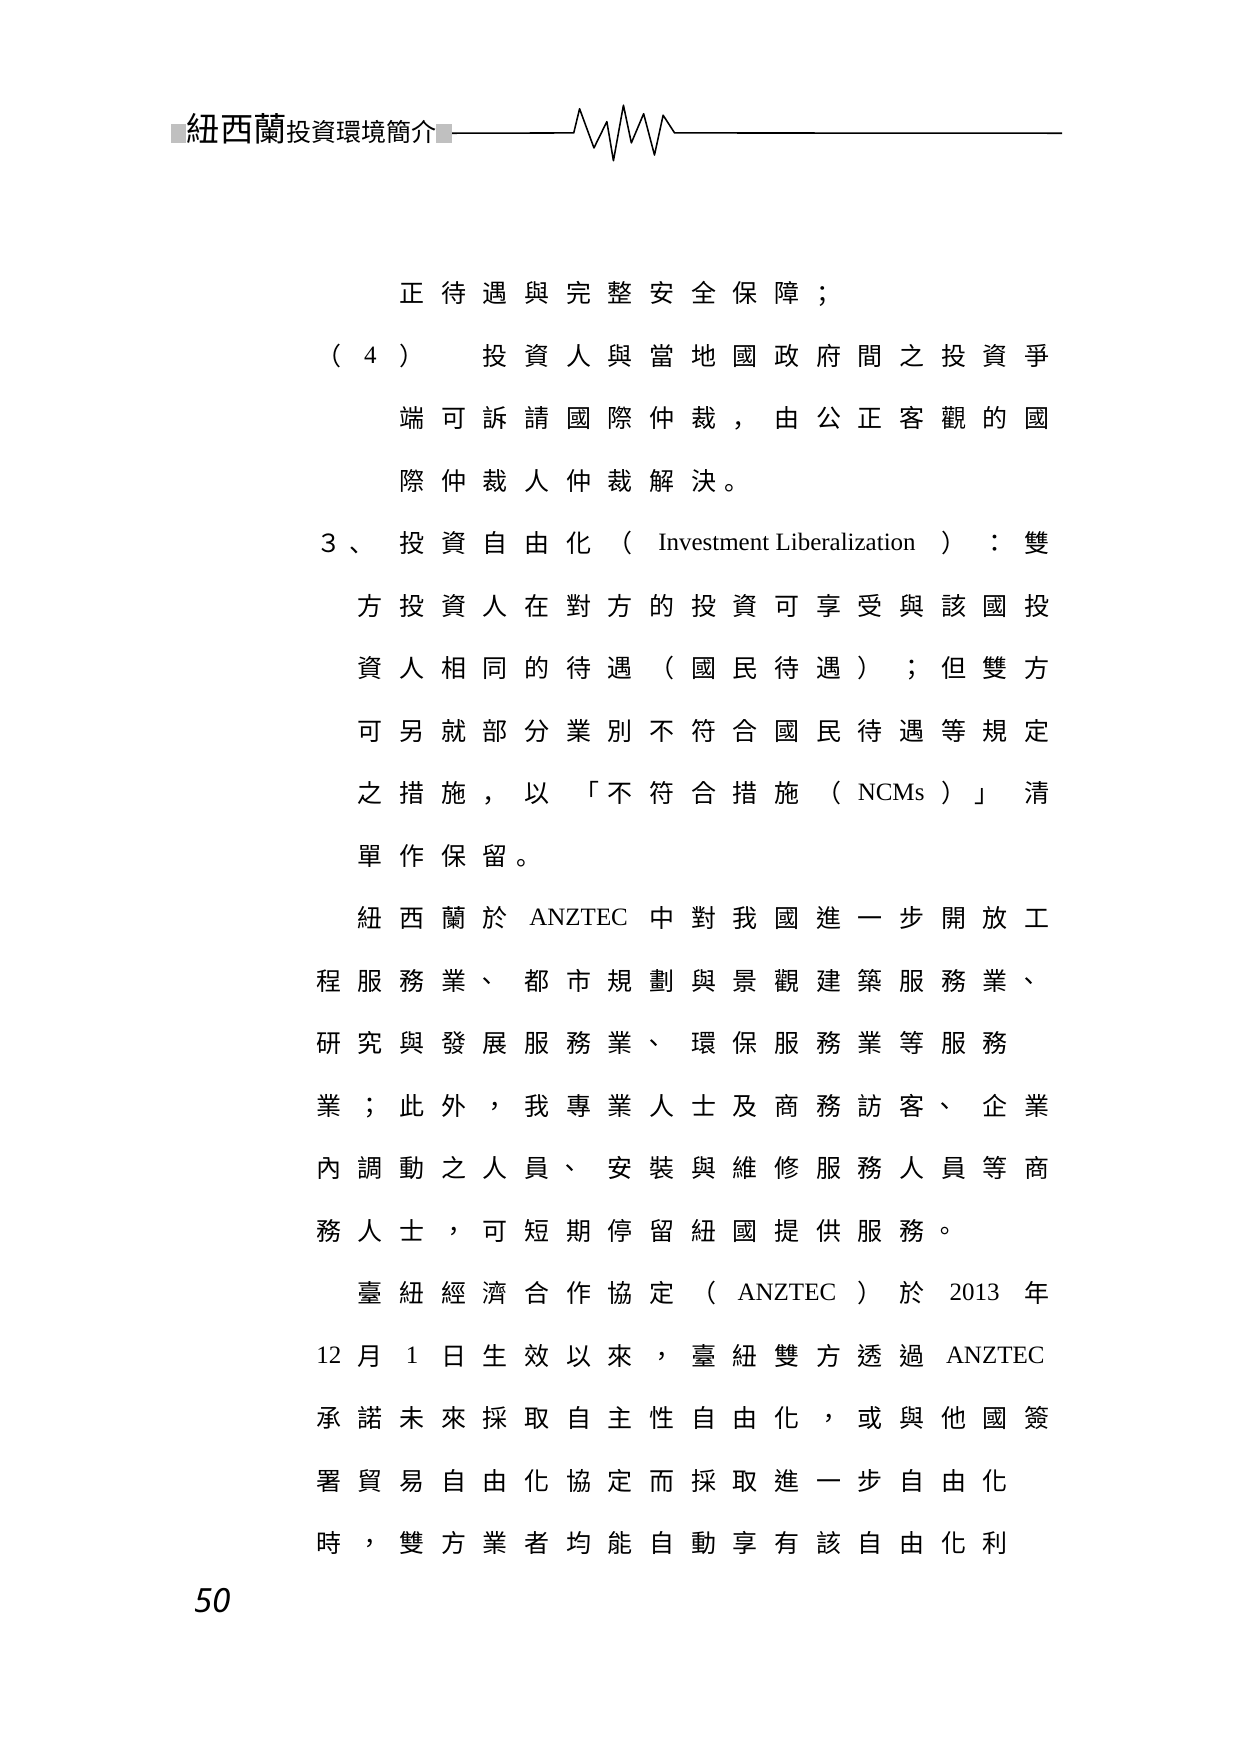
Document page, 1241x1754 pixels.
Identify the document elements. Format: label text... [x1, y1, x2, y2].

text 臺紐經濟合作協定（ANZTEC）於2013年12月1日生效以來，臺紐雙方透過ANZTEC承諾未來採取自主性自由化，或與他國簽署貿易自由化協定而採取進一步自由化時，雙方業者均能自動享有該自由化利 [281, 1250, 1058, 1563]
text 紐西蘭於ANZTEC中對我國進一步開放工程服務業、都市規劃與景觀建築服務業、研究與發展服務業、環保服務業等服務業；此外，我專業人士及商務訪客、企業內調動之人員、安裝與維修服務人員等商務人士，可短期停留紐國提供服務。 [281, 875, 1058, 1250]
text （4） 投資人與當地國政府間之投資爭端可訴請國際仲裁，由公正客觀的國際仲裁人仲裁解決。 [306, 313, 1058, 500]
text ３、投資自由化（Investment Liberalization）：雙方投資人在對方的投資可享受與該國投資人相同的待遇（國民待遇）；但雙方可另就部分業別不符合國民待遇等規定之措施，以「不符合措施（NCMs）」清單作保留。 [281, 500, 1058, 875]
text 正待遇與完整安全保障； [306, 250, 1058, 313]
